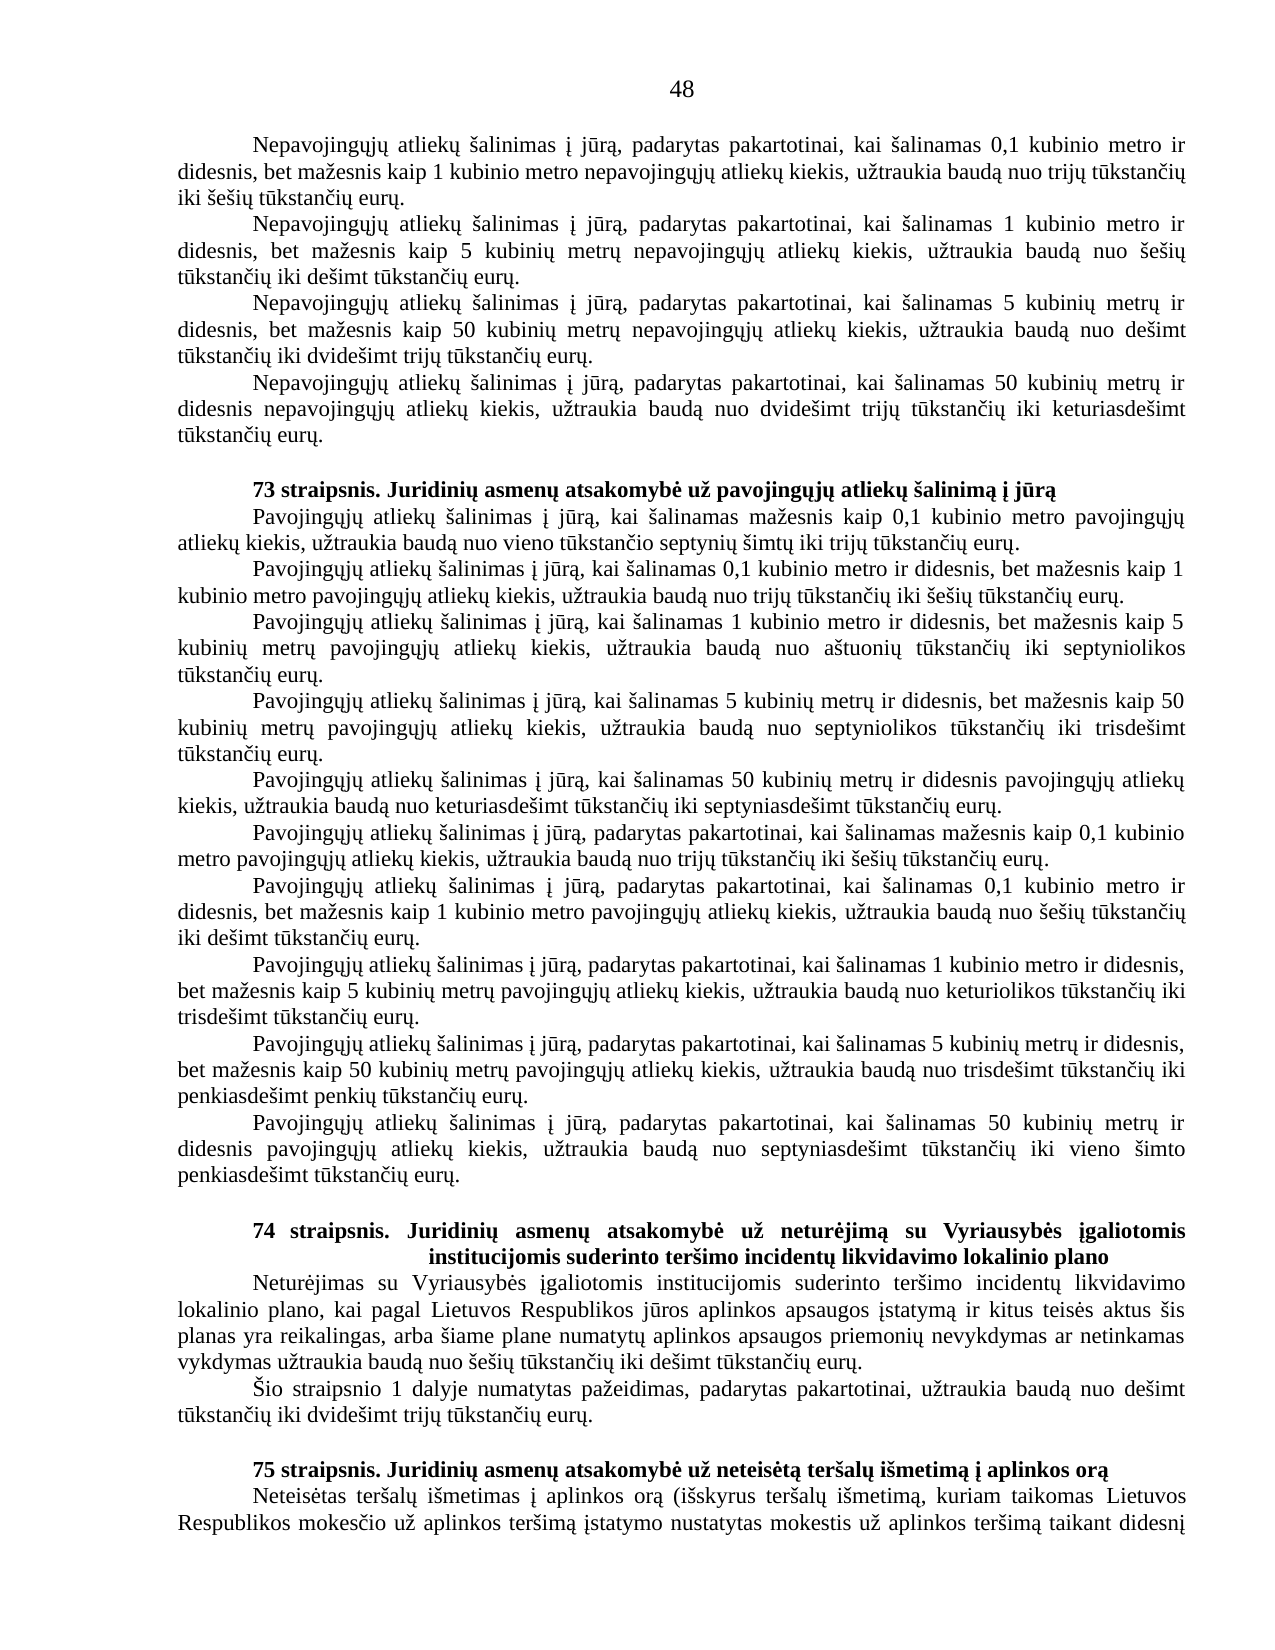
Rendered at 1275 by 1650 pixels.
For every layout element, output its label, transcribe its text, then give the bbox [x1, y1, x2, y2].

text Nepavojingųjų atliekų šalinimas į jūrą, padarytas pakartotinai, kai šalinamas 50 kubinių metrų ir didesnis nepavojingųjų atliekų kiekis, užtraukia baudą nuo dvidešimt trijų tūkstančių iki keturiasdešimt tūkstančių eurų. [177, 368, 1186, 448]
text Neteisėtas teršalų išmetimas į aplinkos orą (išskyrus teršalų išmetimą, kuriam taikomas Lietuvos Respublikos mokesčio už aplinkos teršimą įstatymo nustatytas mokestis už aplinkos teršimą taikant didesnį [177, 1483, 1186, 1535]
text Pavojingųjų atliekų šalinimas į jūrą, kai šalinamas 50 kubinių metrų ir didesnis pavojingųjų atliekų kiekis, užtraukia baudą nuo keturiasdešimt tūkstančių iki septyniasdešimt tūkstančių eurų. [177, 766, 1186, 819]
text 74 straipsnis. Juridinių asmenų atsakomybė už neturėjimą su Vyriausybės įgaliotomis institucijomis suderinto teršimo incidentų likvidavimo lokalinio plano [252, 1217, 1186, 1269]
text Šio straipsnio 1 dalyje numatytas pažeidimas, padarytas pakartotinai, užtraukia baudą nuo dešimt tūkstančių iki dvidešimt trijų tūkstančių eurų. [177, 1375, 1186, 1427]
text Pavojingųjų atliekų šalinimas į jūrą, padarytas pakartotinai, kai šalinamas 5 kubinių metrų ir didesnis, bet mažesnis kaip 50 kubinių metrų pavojingųjų atliekų kiekis, užtraukia baudą nuo trisdešimt tūkstančių iki penkiasdešimt penkių tūkstančių eurų. [177, 1030, 1186, 1109]
text Pavojingųjų atliekų šalinimas į jūrą, kai šalinamas 1 kubinio metro ir didesnis, bet mažesnis kaip 5 kubinių metrų pavojingųjų atliekų kiekis, užtraukia baudą nuo aštuonių tūkstančių iki septyniolikos tūkstančių eurų. [177, 608, 1186, 687]
text Neturėjimas su Vyriausybės įgaliotomis institucijomis suderinto teršimo incidentų likvidavimo lokalinio plano, kai pagal Lietuvos Respublikos jūros aplinkos apsaugos įstatymą ir kitus teisės aktus šis planas yra reikalingas, arba šiame plane numatytų aplinkos apsaugos priemonių nevykdymas ar netinkamas vykdymas užtraukia baudą nuo šešių tūkstančių iki dešimt tūkstančių eurų. [177, 1269, 1186, 1375]
text 75 straipsnis. Juridinių asmenų atsakomybė už neteisėtą teršalų išmetimą į aplinkos orą [252, 1456, 1186, 1483]
text Pavojingųjų atliekų šalinimas į jūrą, kai šalinamas 5 kubinių metrų ir didesnis, bet mažesnis kaip 50 kubinių metrų pavojingųjų atliekų kiekis, užtraukia baudą nuo septyniolikos tūkstančių iki trisdešimt tūkstančių eurų. [177, 687, 1186, 766]
text Nepavojingųjų atliekų šalinimas į jūrą, padarytas pakartotinai, kai šalinamas 0,1 kubinio metro ir didesnis, bet mažesnis kaip 1 kubinio metro nepavojingųjų atliekų kiekis, užtraukia baudą nuo trijų tūkstančių iki šešių tūkstančių eurų. [177, 131, 1186, 210]
text 73 straipsnis. Juridinių asmenų atsakomybė už pavojingųjų atliekų šalinimą į jūrą [177, 476, 1186, 503]
text Pavojingųjų atliekų šalinimas į jūrą, padarytas pakartotinai, kai šalinamas 1 kubinio metro ir didesnis, bet mažesnis kaip 5 kubinių metrų pavojingųjų atliekų kiekis, užtraukia baudą nuo keturiolikos tūkstančių iki trisdešimt tūkstančių eurų. [177, 951, 1186, 1030]
text Nepavojingųjų atliekų šalinimas į jūrą, padarytas pakartotinai, kai šalinamas 1 kubinio metro ir didesnis, bet mažesnis kaip 5 kubinių metrų nepavojingųjų atliekų kiekis, užtraukia baudą nuo šešių tūkstančių iki dešimt tūkstančių eurų. [177, 210, 1186, 289]
text Pavojingųjų atliekų šalinimas į jūrą, padarytas pakartotinai, kai šalinamas mažesnis kaip 0,1 kubinio metro pavojingųjų atliekų kiekis, užtraukia baudą nuo trijų tūkstančių iki šešių tūkstančių eurų. [177, 819, 1186, 872]
text Pavojingųjų atliekų šalinimas į jūrą, kai šalinamas 0,1 kubinio metro ir didesnis, bet mažesnis kaip 1 kubinio metro pavojingųjų atliekų kiekis, užtraukia baudą nuo trijų tūkstančių iki šešių tūkstančių eurų. [177, 555, 1186, 608]
text Nepavojingųjų atliekų šalinimas į jūrą, padarytas pakartotinai, kai šalinamas 5 kubinių metrų ir didesnis, bet mažesnis kaip 50 kubinių metrų nepavojingųjų atliekų kiekis, užtraukia baudą nuo dešimt tūkstančių iki dvidešimt trijų tūkstančių eurų. [177, 289, 1186, 368]
text Pavojingųjų atliekų šalinimas į jūrą, padarytas pakartotinai, kai šalinamas 50 kubinių metrų ir didesnis pavojingųjų atliekų kiekis, užtraukia baudą nuo septyniasdešimt tūkstančių iki vieno šimto penkiasdešimt tūkstančių eurų. [177, 1109, 1186, 1188]
text Pavojingųjų atliekų šalinimas į jūrą, kai šalinamas mažesnis kaip 0,1 kubinio metro pavojingųjų atliekų kiekis, užtraukia baudą nuo vieno tūkstančio septynių šimtų iki trijų tūkstančių eurų. [177, 503, 1186, 555]
text Pavojingųjų atliekų šalinimas į jūrą, padarytas pakartotinai, kai šalinamas 0,1 kubinio metro ir didesnis, bet mažesnis kaip 1 kubinio metro pavojingųjų atliekų kiekis, užtraukia baudą nuo šešių tūkstančių iki dešimt tūkstančių eurų. [177, 872, 1186, 951]
